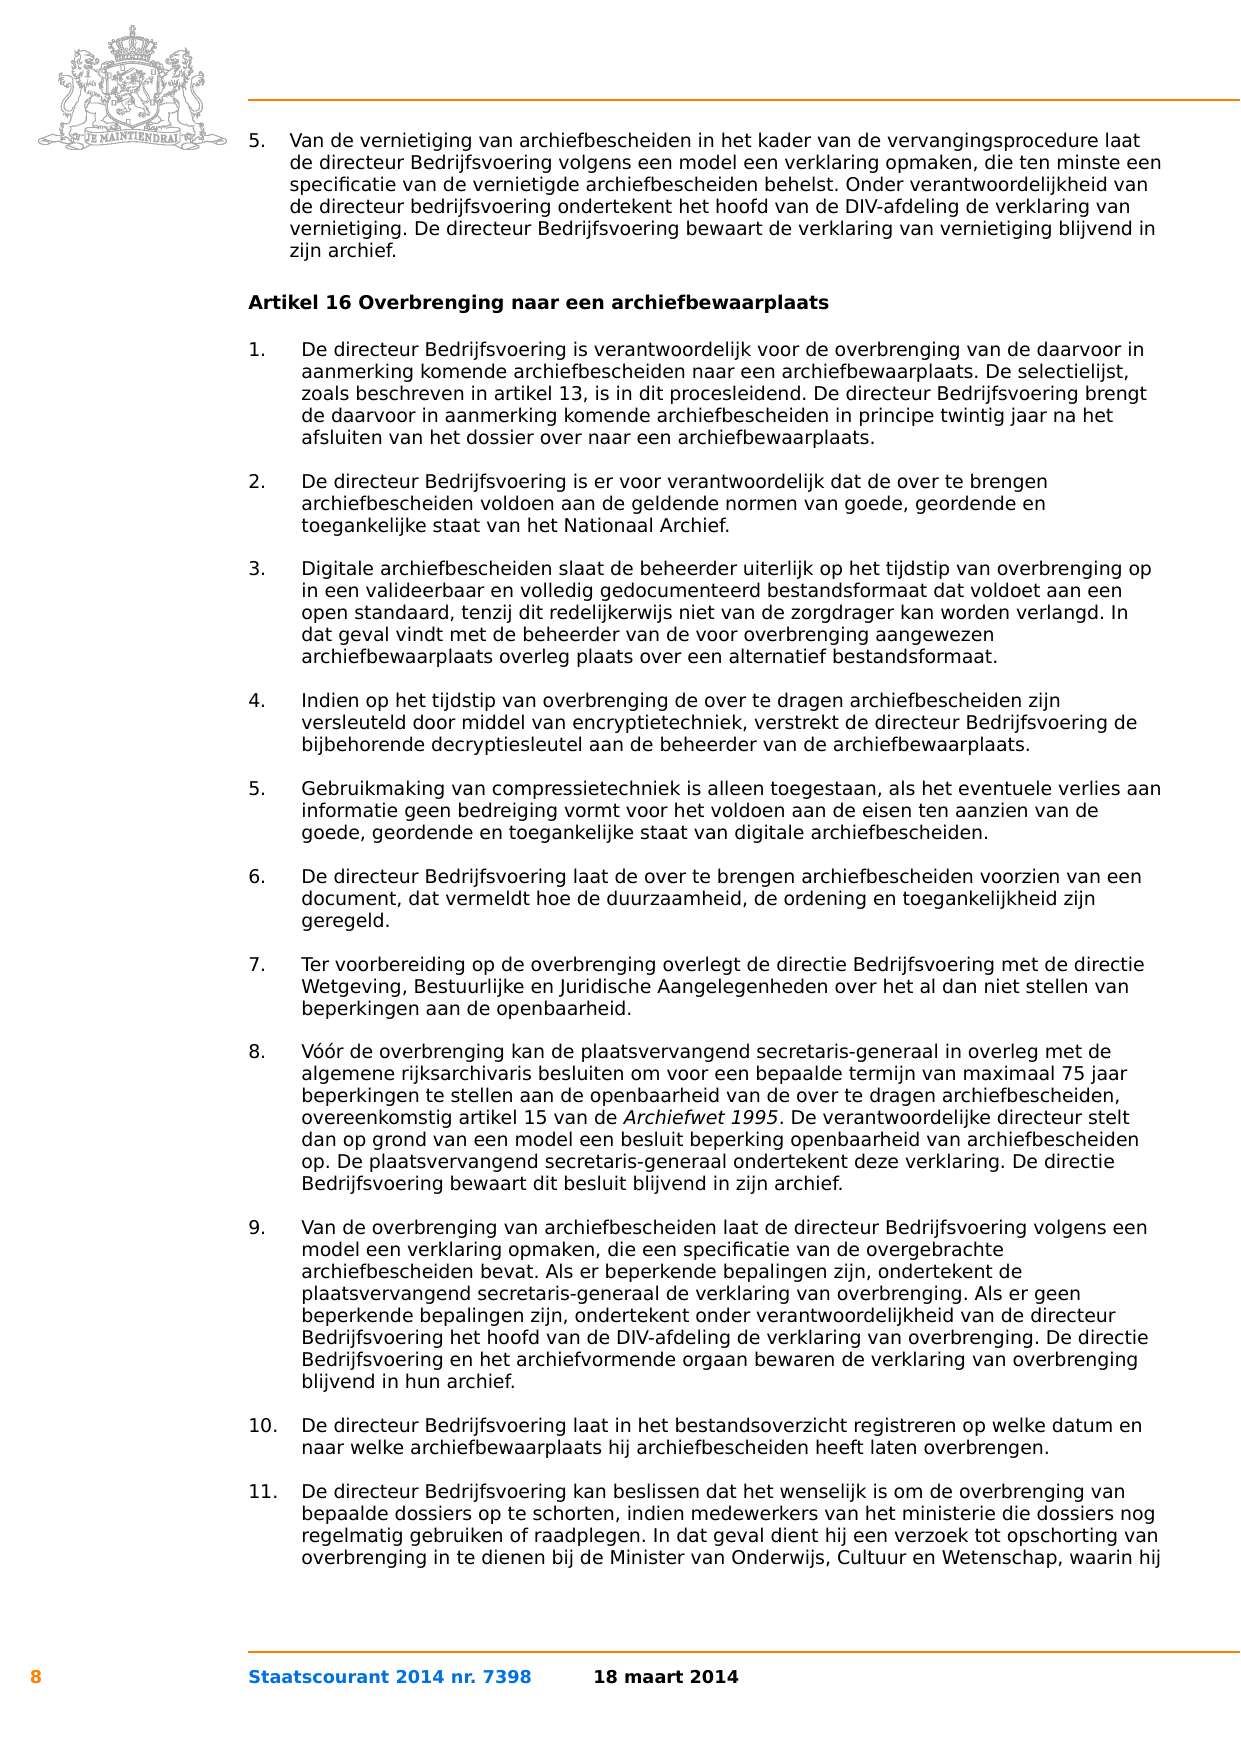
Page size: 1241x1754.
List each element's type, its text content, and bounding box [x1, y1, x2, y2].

subtitle Artikel 16 Overbrenging naar een archiefbewaarplaats [248, 292, 1163, 314]
text 3. Digitale archiefbescheiden slaat de beheerder uiterlijk op het tijdstip van overbrenging op in een valideerbaar en volledig gedocumenteerd bestandsformaat dat voldoet aan een open standaard, tenzij dit redelijkerwijs niet van de zorgdrager kan worden verlangd. In dat geval vindt met de beheerder van de voor overbrenging aangewezen archiefbewaarplaats overleg plaats over een alternatief bestandsformaat. [248, 558, 1163, 668]
text 5. Gebruikmaking van compressietechniek is alleen toegestaan, als het eventuele verlies aan informatie geen bedreiging vormt voor het voldoen aan de eisen ten aanzien van de goede, geordende en toegankelijke staat van digitale archiefbescheiden. [248, 778, 1163, 844]
text 9. Van de overbrenging van archiefbescheiden laat de directeur Bedrijfsvoering volgens een model een verklaring opmaken, die een specificatie van de overgebrachte archiefbescheiden bevat. Als er beperkende bepalingen zijn, ondertekent de plaatsvervangend secretaris-generaal de verklaring van overbrenging. Als er geen beperkende bepalingen zijn, ondertekent onder verantwoordelijkheid van de directeur Bedrijfsvoering het hoofd van de DIV-afdeling de verklaring van overbrenging. De directie Bedrijfsvoering en het archiefvormende orgaan bewaren de verklaring van overbrenging blijvend in hun archief. [248, 1217, 1163, 1393]
text 5. Van de vernietiging van archiefbescheiden in het kader van de vervangingsprocedure laat de directeur Bedrijfsvoering volgens een model een verklaring opmaken, die ten minste een specificatie van de vernietigde archiefbescheiden behelst. Onder verantwoordelijkheid van de directeur bedrijfsvoering ondertekent het hoofd van de DIV-afdeling de verklaring van vernietiging. De directeur Bedrijfsvoering bewaart de verklaring van vernietiging blijvend in zijn archief. [248, 130, 1163, 262]
text 6. De directeur Bedrijfsvoering laat de over te brengen archiefbescheiden voorzien van een document, dat vermeldt hoe de duurzaamheid, de ordening en toegankelijkheid zijn geregeld. [248, 866, 1163, 932]
text 7. Ter voorbereiding op de overbrenging overlegt de directie Bedrijfsvoering met de directie Wetgeving, Bestuurlijke en Juridische Aangelegenheden over het al dan niet stellen van beperkingen aan de openbaarheid. [248, 953, 1163, 1019]
text 4. Indien op het tijdstip van overbrenging de over te dragen archiefbescheiden zijn versleuteld door middel van encryptietechniek, verstrekt de directeur Bedrijfsvoering de bijbehorende decryptiesleutel aan de beheerder van de archiefbewaarplaats. [248, 690, 1163, 756]
text 10. De directeur Bedrijfsvoering laat in het bestandsoverzicht registreren op welke datum en naar welke archiefbewaarplaats hij archiefbescheiden heeft laten overbrengen. [248, 1415, 1163, 1459]
text 2. De directeur Bedrijfsvoering is er voor verantwoordelijk dat de over te brengen archiefbescheiden voldoen aan de geldende normen van goede, geordende en toegankelijke staat van het Nationaal Archief. [248, 471, 1163, 536]
text 1. De directeur Bedrijfsvoering is verantwoordelijk voor de overbrenging van de daarvoor in aanmerking komende archiefbescheiden naar een archiefbewaarplaats. De selectielijst, zoals beschreven in artikel 13, is in dit procesleidend. De directeur Bedrijfsvoering brengt de daarvoor in aanmerking komende archiefbescheiden in principe twintig jaar na het afsluiten van het dossier over naar een archiefbewaarplaats. [248, 339, 1163, 449]
picture [38, 25, 227, 150]
text 8. Vóór de overbrenging kan de plaatsvervangend secretaris-generaal in overleg met de algemene rijksarchivaris besluiten om voor een bepaalde termijn van maximaal 75 jaar beperkingen te stellen aan de openbaarheid van de over te dragen archiefbescheiden, overeenkomstig artikel 15 van de Archiefwet 1995. De verantwoordelijke directeur stelt dan op grond van een model een besluit beperking openbaarheid van archiefbescheiden op. De plaatsvervangend secretaris-generaal ondertekent deze verklaring. De directie Bedrijfsvoering bewaart dit besluit blijvend in zijn archief. [248, 1041, 1163, 1195]
text 11. De directeur Bedrijfsvoering kan beslissen dat het wenselijk is om de overbrenging van bepaalde dossiers op te schorten, indien medewerkers van het ministerie die dossiers nog regelmatig gebruiken of raadplegen. In dat geval dient hij een verzoek tot opschorting van overbrenging in te dienen bij de Minister van Onderwijs, Cultuur en Wetenschap, waarin hij [248, 1481, 1163, 1568]
